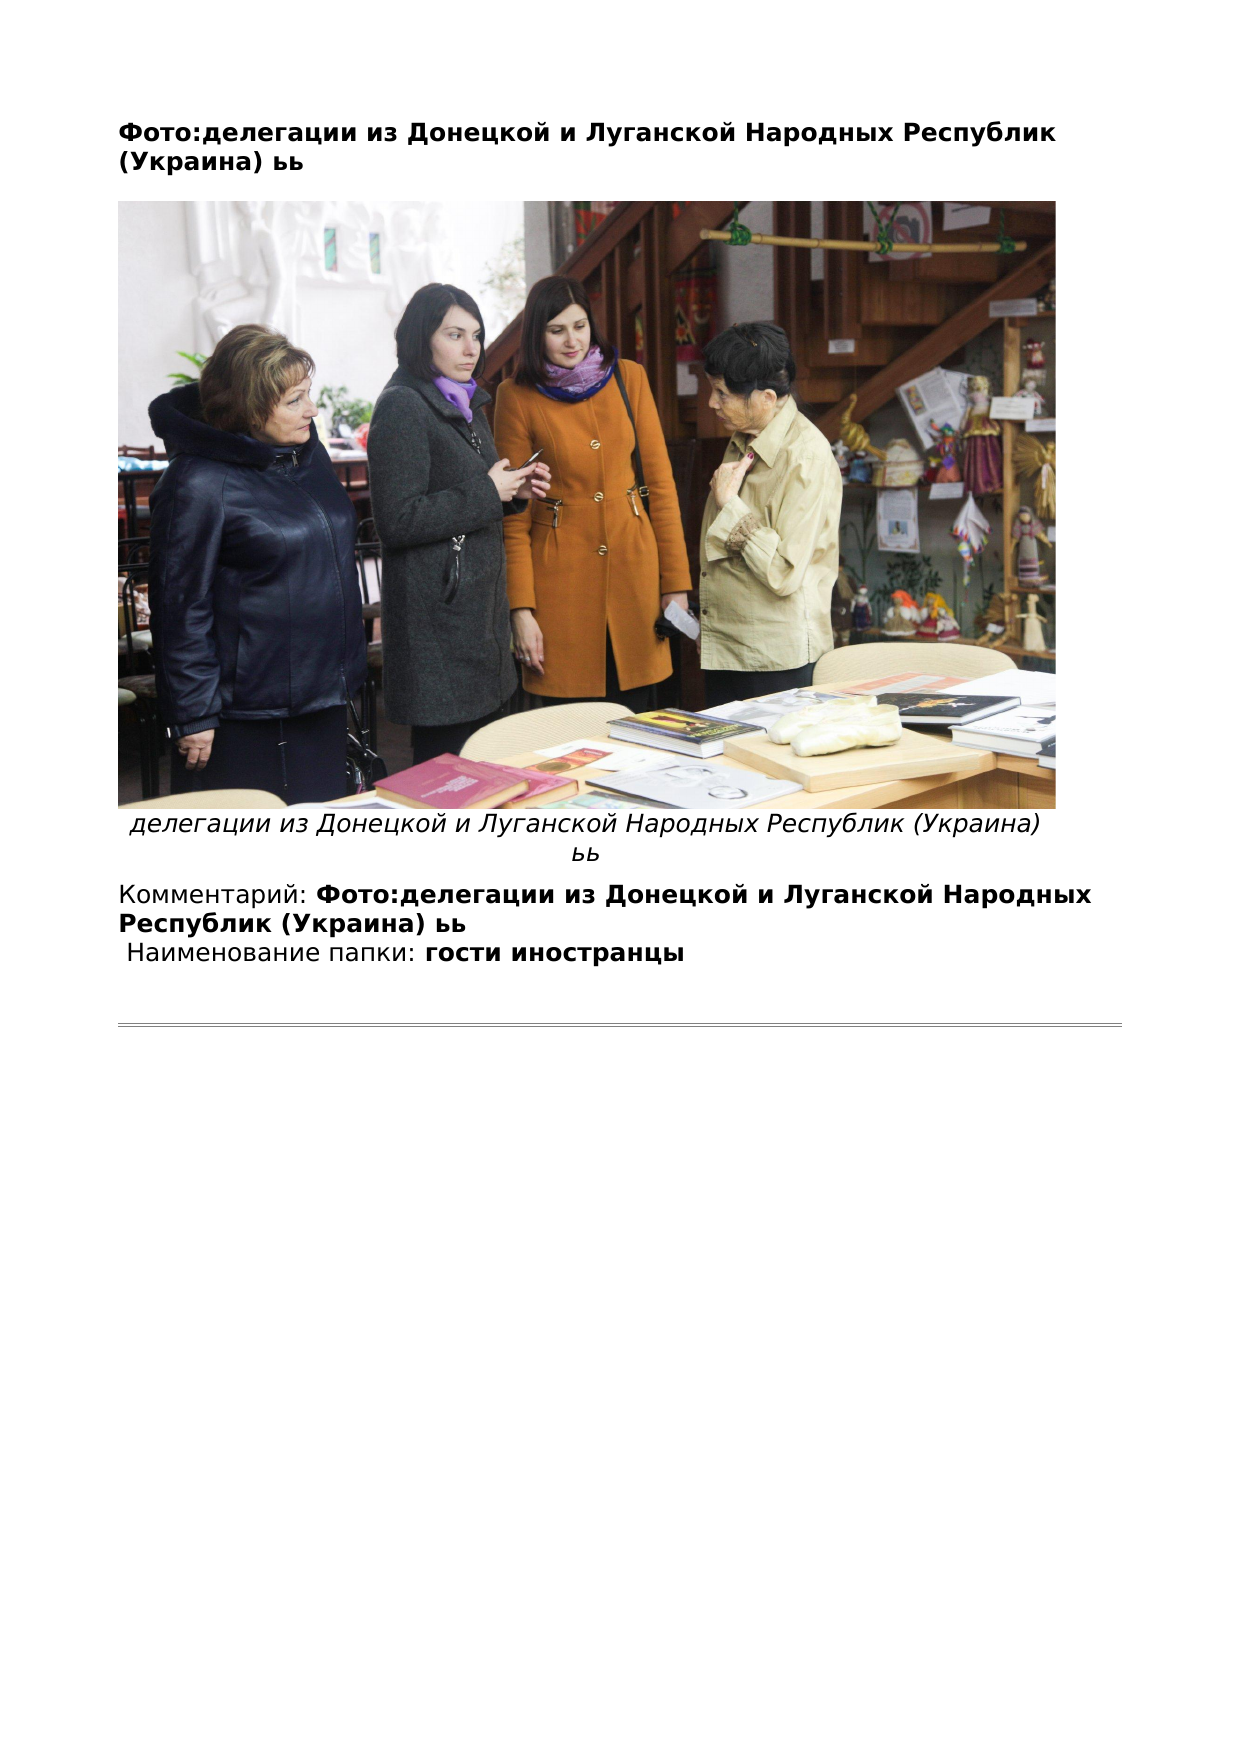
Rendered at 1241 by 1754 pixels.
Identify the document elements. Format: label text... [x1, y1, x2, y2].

subtitle Фото:делегации из Донецкой и Луганской Народных Республик (Украина) ьь [118, 118, 1122, 176]
text Комментарий: Фото:делегации из Донецкой и Луганской Народных Республик (Украина) ьь Наименование папки: гости иностранцы [118, 880, 1122, 996]
picture [118, 201, 1056, 809]
text делегации из Донецкой и Луганской Народных Республик (Украина) ьь [118, 809, 1056, 867]
